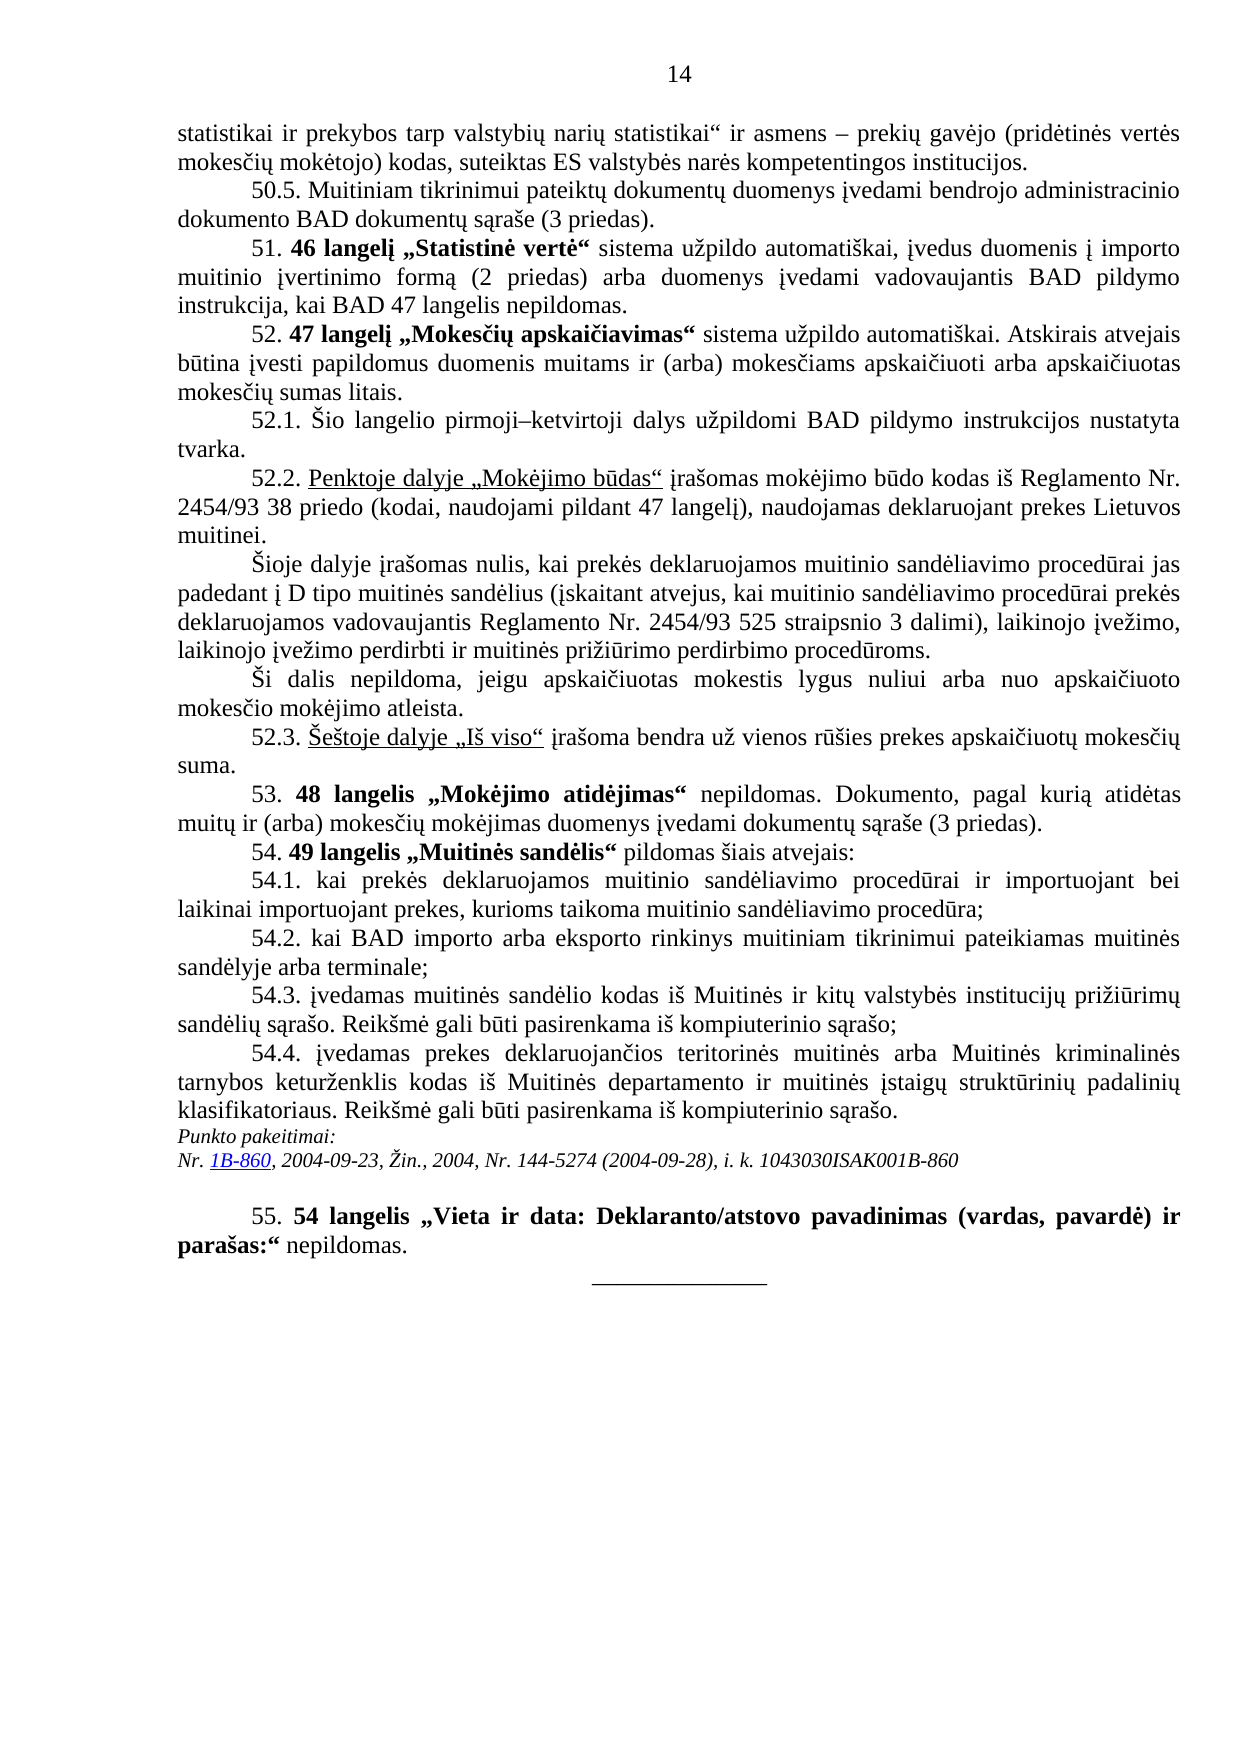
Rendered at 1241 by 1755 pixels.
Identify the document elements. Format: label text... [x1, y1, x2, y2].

text 50.5. Muitiniam tikrinimui pateiktų dokumentų duomenys įvedami bendrojo administracinio dokumento BAD dokumentų sąraše (3 priedas). [177, 176, 1181, 233]
text 54. 49 langelis „Muitinės sandėlis“ pildomas šiais atvejais: [177, 837, 1181, 866]
text 54.4. įvedamas prekes deklaruojančios teritorinės muitinės arba Muitinės kriminalinės tarnybos keturženklis kodas iš Muitinės departamento ir muitinės įstaigų struktūrinių padalinių klasifikatoriaus. Reikšmė gali būti pasirenkama iš kompiuterinio sąrašo. [177, 1038, 1181, 1124]
text Nr. 1B-860, 2004-09-23, Žin., 2004, Nr. 144-5274 (2004-09-28), i. k. 1043030ISAK001B-860 [177, 1148, 1181, 1172]
text Ši dalis nepildoma, jeigu apskaičiuotas mokestis lygus nuliui arba nuo apskaičiuoto mokesčio mokėjimo atleista. [177, 664, 1181, 722]
text 52. 47 langelį „Mokesčių apskaičiavimas“ sistema užpildo automatiškai. Atskirais atvejais būtina įvesti papildomus duomenis muitams ir (arba) mokesčiams apskaičiuoti arba apskaičiuotas mokesčių sumas litais. [177, 319, 1181, 406]
text 52.3. Šeštoje dalyje „Iš viso“ įrašoma bendra už vienos rūšies prekes apskaičiuotų mokesčių suma. [177, 722, 1181, 779]
text Punkto pakeitimai: [177, 1124, 1181, 1148]
text 54.1. kai prekės deklaruojamos muitinio sandėliavimo procedūrai ir importuojant bei laikinai importuojant prekes, kurioms taikoma muitinio sandėliavimo procedūra; [177, 866, 1181, 923]
text Šioje dalyje įrašomas nulis, kai prekės deklaruojamos muitinio sandėliavimo procedūrai jas padedant į D tipo muitinės sandėlius (įskaitant atvejus, kai muitinio sandėliavimo procedūrai prekės deklaruojamos vadovaujantis Reglamento Nr. 2454/93 525 straipsnio 3 dalimi), laikinojo įvežimo, laikinojo įvežimo perdirbti ir muitinės prižiūrimo perdirbimo procedūroms. [177, 549, 1181, 664]
text ______________ [177, 1259, 1181, 1287]
text 54.2. kai BAD importo arba eksporto rinkinys muitiniam tikrinimui pateikiamas muitinės sandėlyje arba terminale; [177, 923, 1181, 981]
text 51. 46 langelį „Statistinė vertė“ sistema užpildo automatiškai, įvedus duomenis į importo muitinio įvertinimo formą (2 priedas) arba duomenys įvedami vadovaujantis BAD pildymo instrukcija, kai BAD 47 langelis nepildomas. [177, 233, 1181, 319]
text 52.1. Šio langelio pirmoji–ketvirtoji dalys užpildomi BAD pildymo instrukcijos nustatyta tvarka. [177, 406, 1181, 463]
text 53. 48 langelis „Mokėjimo atidėjimas“ nepildomas. Dokumento, pagal kurią atidėtas muitų ir (arba) mokesčių mokėjimas duomenys įvedami dokumentų sąraše (3 priedas). [177, 779, 1181, 837]
text 54.3. įvedamas muitinės sandėlio kodas iš Muitinės ir kitų valstybės institucijų prižiūrimų sandėlių sąrašo. Reikšmė gali būti pasirenkama iš kompiuterinio sąrašo; [177, 981, 1181, 1038]
text 52.2. Penktoje dalyje „Mokėjimo būdas“ įrašomas mokėjimo būdo kodas iš Reglamento Nr. 2454/93 38 priedo (kodai, naudojami pildant 47 langelį), naudojamas deklaruojant prekes Lietuvos muitinei. [177, 463, 1181, 549]
text statistikai ir prekybos tarp valstybių narių statistikai“ ir asmens – prekių gavėjo (pridėtinės vertės mokesčių mokėtojo) kodas, suteiktas ES valstybės narės kompetentingos institucijos. [177, 118, 1181, 176]
text 55. 54 langelis „Vieta ir data: Deklaranto/atstovo pavadinimas (vardas, pavardė) ir parašas:“ nepildomas. [177, 1201, 1181, 1259]
